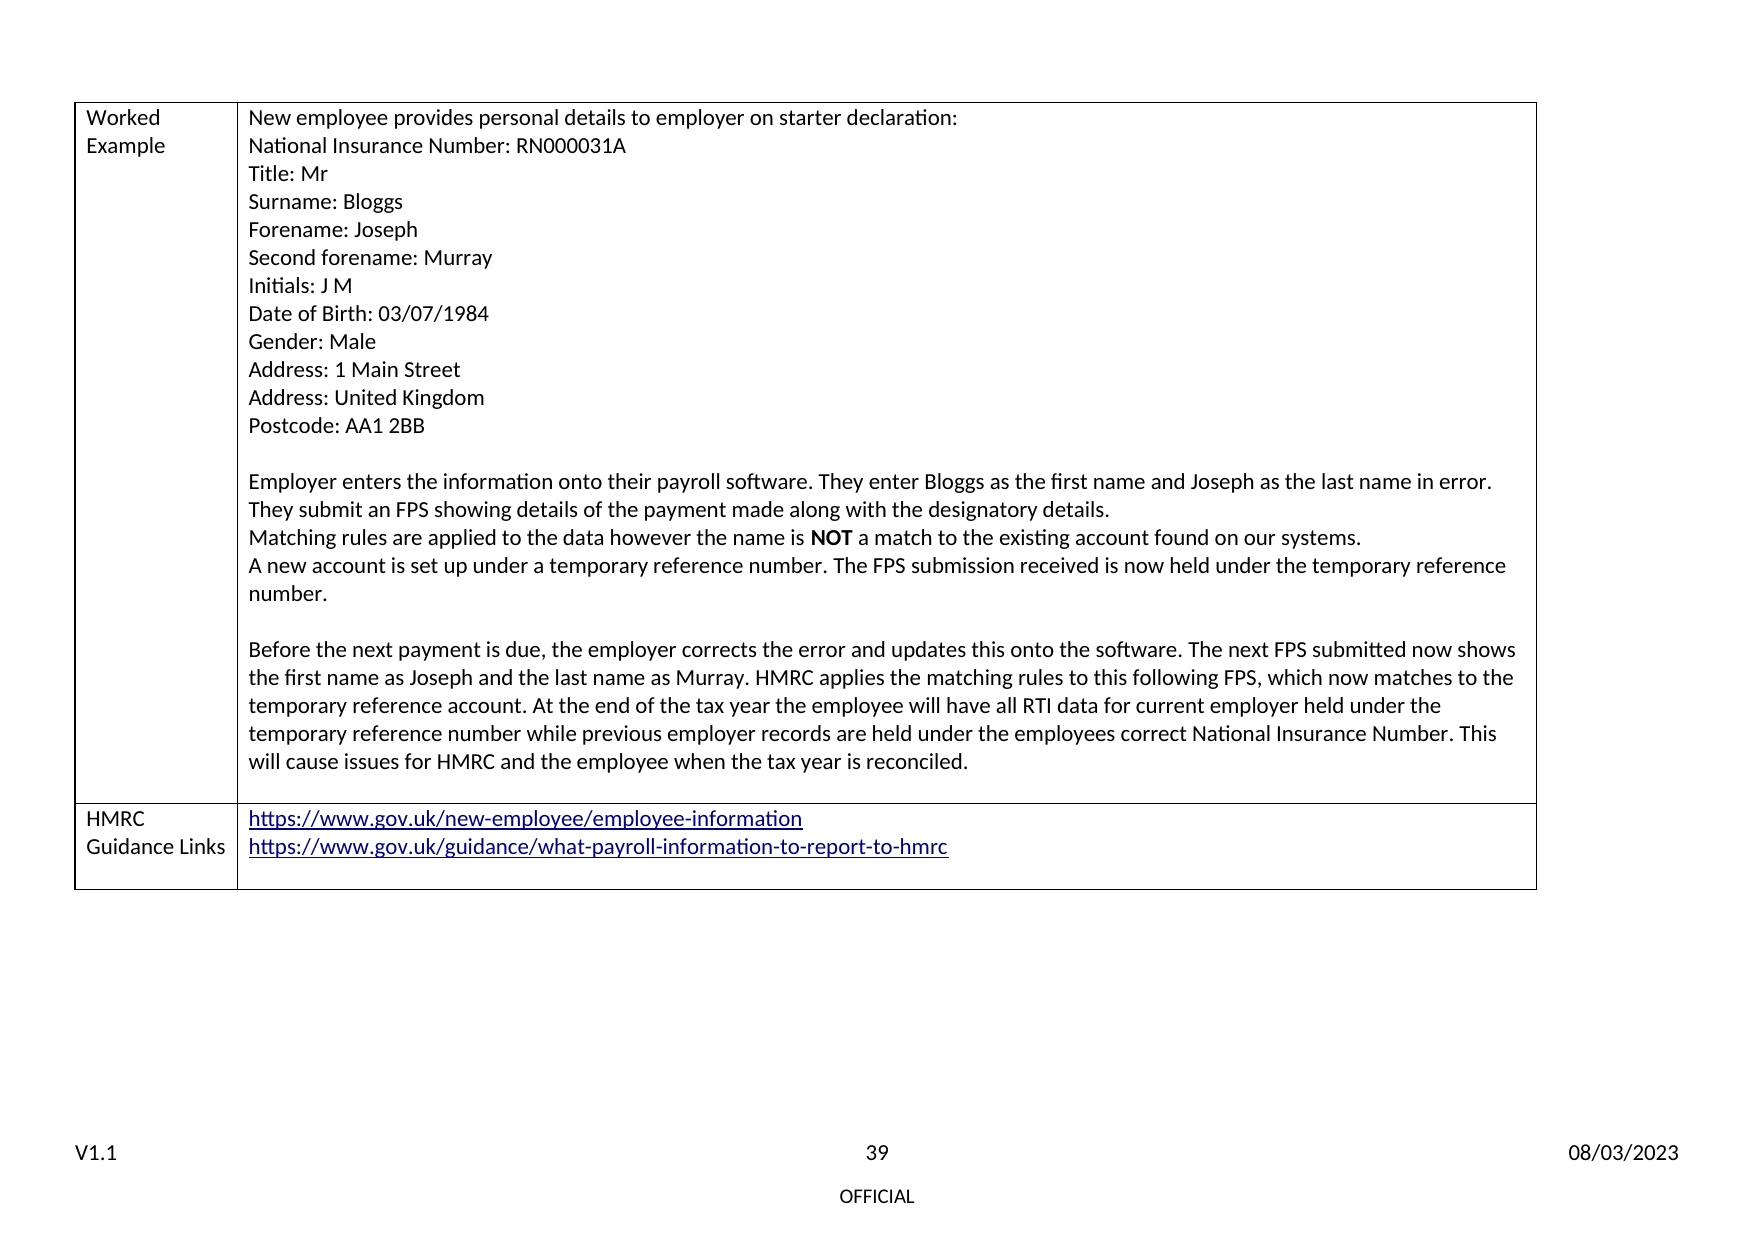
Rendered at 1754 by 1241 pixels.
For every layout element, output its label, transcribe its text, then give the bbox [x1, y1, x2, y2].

table_cell https://www.gov.uk/new-employee/employee-information https://www.gov.uk/guidance/what-payroll-information-to-report-to-hmrc [238, 804, 1536, 888]
table_cell HMRC Guidance Links [76, 804, 237, 888]
table_cell New employee provides personal details to employer on starter declaration: National Insurance Number: RN000031A Title: Mr Surname: Bloggs Forename: Joseph Second forename: Murray Initials: J M Date of Birth: 03/07/1984 Gender: Male Address: 1 Main Street Address: United Kingdom Postcode: AA1 2BB Employer enters the information onto their payroll software. They enter Bloggs as the first name and Joseph as the last name in error. They submit an FPS showing details of the payment made along with the designatory details. Matching rules are applied to the data however the name is NOT a match to the existing account found on our systems. A new account is set up under a temporary reference number. The FPS submission received is now held under the temporary reference number. Before the next payment is due, the employer corrects the error and updates this onto the software. The next FPS submitted now shows the first name as Joseph and the last name as Murray. HMRC applies the matching rules to this following FPS, which now matches to the temporary reference account. At the end of the tax year the employee will have all RTI data for current employer held under the temporary reference number while previous employer records are held under the employees correct National Insurance Number. This will cause issues for HMRC and the employee when the tax year is reconciled. [238, 103, 1536, 803]
table_cell Worked Example [76, 103, 237, 803]
